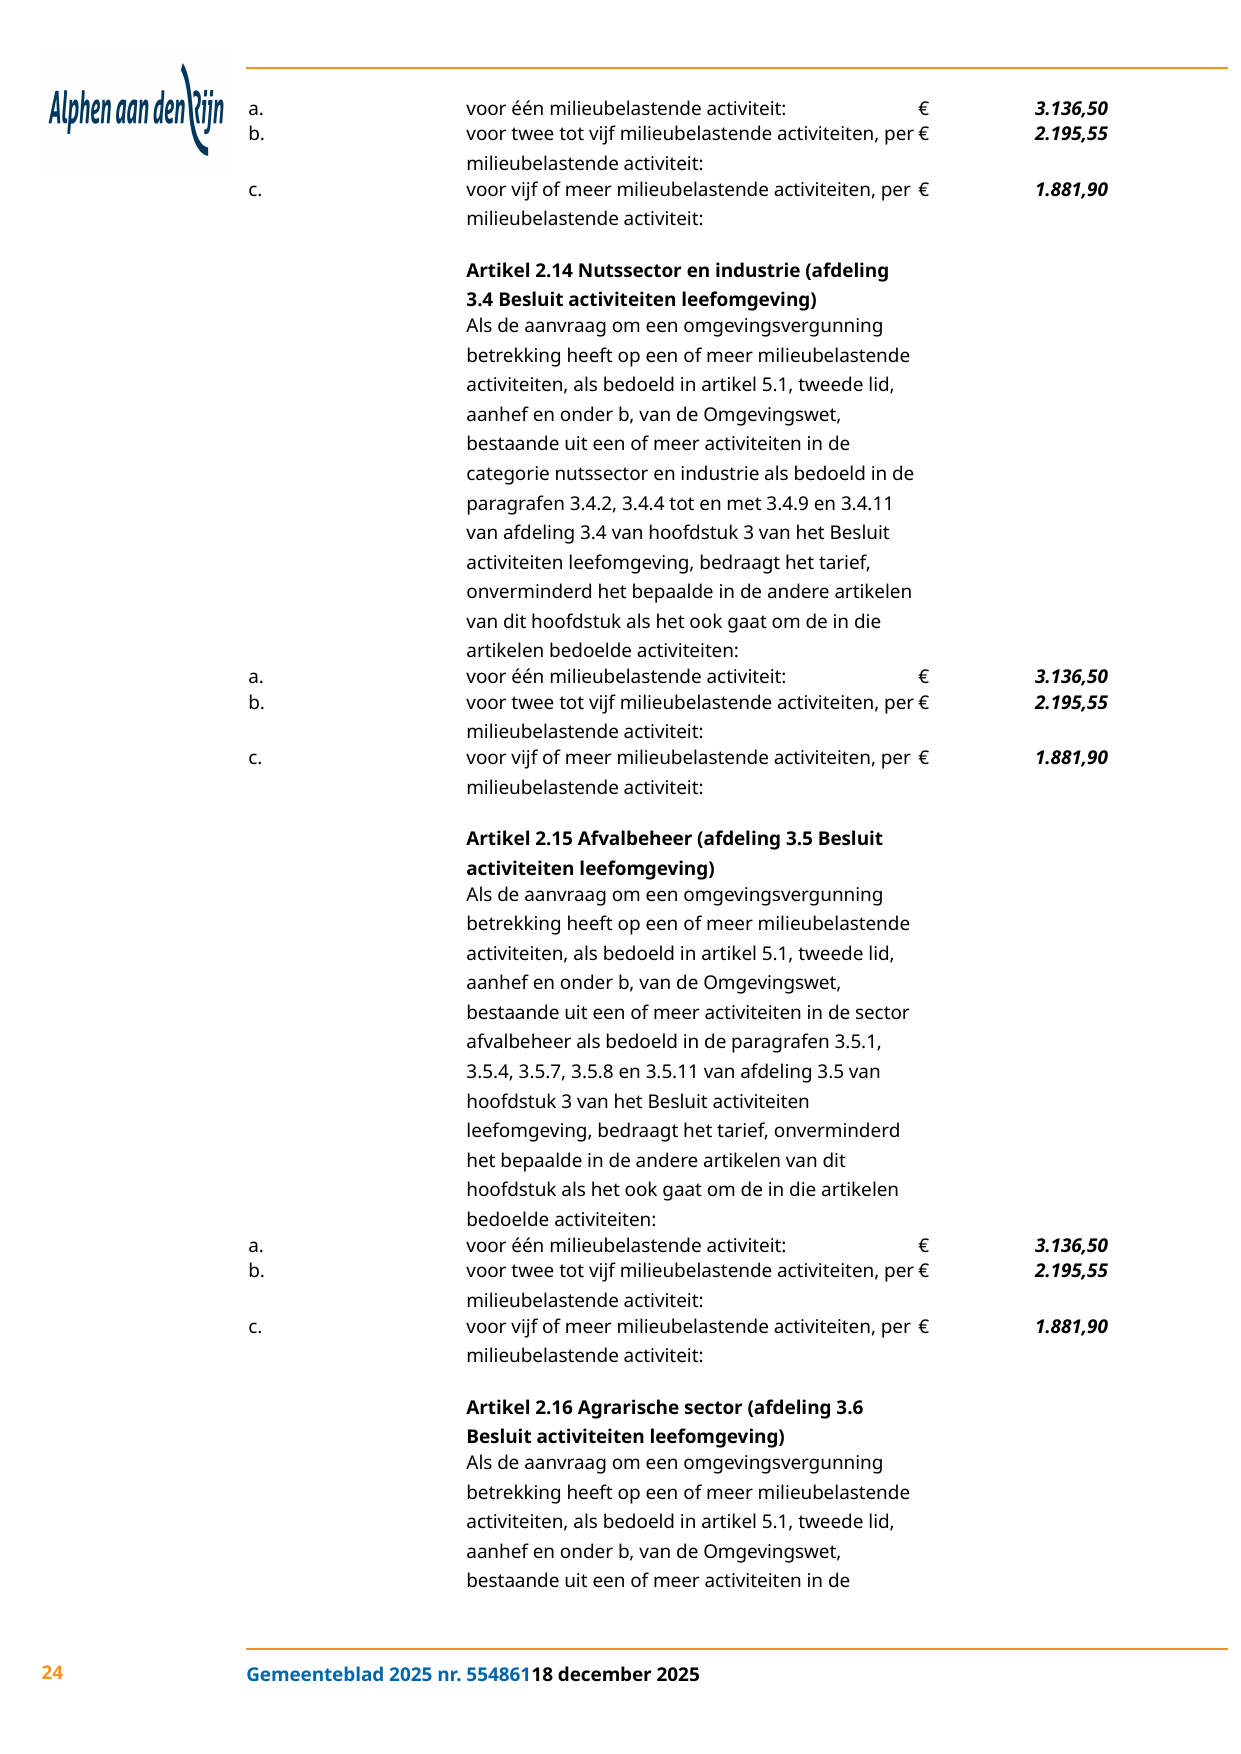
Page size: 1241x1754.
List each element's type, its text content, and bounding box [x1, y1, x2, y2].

table_cell [466, 1368, 918, 1394]
table_cell c. [248, 744, 466, 800]
table_cell [918, 257, 1035, 312]
table_cell [248, 231, 466, 257]
table_cell voor twee tot vijf milieubelastende activiteiten, per milieubelastende activiteit: [466, 121, 918, 176]
table_cell a. [248, 663, 466, 689]
table_cell [1035, 1368, 1152, 1394]
table_cell voor één milieubelastende activiteit: [466, 95, 918, 121]
table_cell Artikel 2.15 Afvalbeheer (afdeling 3.5 Besluit activiteiten leefomgeving) [466, 825, 918, 881]
table_cell [1035, 825, 1152, 881]
table_cell [1035, 800, 1152, 825]
table_cell Artikel 2.16 Agrarische sector (afdeling 3.6 Besluit activiteiten leefomgeving) [466, 1394, 918, 1449]
table_cell [1035, 231, 1152, 257]
table_cell [918, 881, 1035, 1232]
table_cell [248, 1449, 466, 1593]
table_cell Als de aanvraag om een omgevingsvergunning betrekking heeft op een of meer milieubelastende activiteiten, als bedoeld in artikel 5.1, tweede lid, aanhef en onder b, van de Omgevingswet, bestaande uit een of meer activiteiten in de [466, 1449, 918, 1593]
table_cell [918, 1368, 1035, 1394]
table_cell [1035, 881, 1152, 1232]
table_cell 2.195,55 [1035, 121, 1152, 176]
table_cell [248, 257, 466, 312]
table_cell voor vijf of meer milieubelastende activiteiten, per milieubelastende activiteit: [466, 176, 918, 231]
table_cell [918, 1394, 1035, 1449]
table_cell Artikel 2.14 Nutssector en industrie (afdeling 3.4 Besluit activiteiten leefomgeving) [466, 257, 918, 312]
table_cell € [918, 176, 1035, 231]
table_cell 1.881,90 [1035, 744, 1152, 800]
table_cell [248, 881, 466, 1232]
table_cell voor twee tot vijf milieubelastende activiteiten, per milieubelastende activiteit: [466, 1258, 918, 1313]
table_cell a. [248, 1232, 466, 1258]
table_cell [1035, 257, 1152, 312]
table_cell [1035, 312, 1152, 663]
table_cell 3.136,50 [1035, 663, 1152, 689]
table_cell € [918, 744, 1035, 800]
table_cell € [918, 95, 1035, 121]
table_cell voor vijf of meer milieubelastende activiteiten, per milieubelastende activiteit: [466, 744, 918, 800]
table_cell € [918, 1232, 1035, 1258]
table_cell [918, 800, 1035, 825]
table_cell [1035, 1449, 1152, 1593]
table_cell c. [248, 1313, 466, 1368]
table_cell c. [248, 176, 466, 231]
table_cell voor vijf of meer milieubelastende activiteiten, per milieubelastende activiteit: [466, 1313, 918, 1368]
picture [41, 47, 231, 172]
table_cell b. [248, 121, 466, 176]
table_cell [248, 1368, 466, 1394]
table_cell [248, 1394, 466, 1449]
table_cell [1035, 1394, 1152, 1449]
table_cell voor twee tot vijf milieubelastende activiteiten, per milieubelastende activiteit: [466, 689, 918, 744]
table_cell Als de aanvraag om een omgevingsvergunning betrekking heeft op een of meer milieubelastende activiteiten, als bedoeld in artikel 5.1, tweede lid, aanhef en onder b, van de Omgevingswet, bestaande uit een of meer activiteiten in de sector afvalbeheer als bedoeld in de paragrafen 3.5.1, 3.5.4, 3.5.7, 3.5.8 en 3.5.11 van afdeling 3.5 van hoofdstuk 3 van het Besluit activiteiten leefomgeving, bedraagt het tarief, onverminderd het bepaalde in de andere artikelen van dit hoofdstuk als het ook gaat om de in die artikelen bedoelde activiteiten: [466, 881, 918, 1232]
table_cell € [918, 1313, 1035, 1368]
table_cell Als de aanvraag om een omgevingsvergunning betrekking heeft op een of meer milieubelastende activiteiten, als bedoeld in artikel 5.1, tweede lid, aanhef en onder b, van de Omgevingswet, bestaande uit een of meer activiteiten in de categorie nutssector en industrie als bedoeld in de paragrafen 3.4.2, 3.4.4 tot en met 3.4.9 en 3.4.11 van afdeling 3.4 van hoofdstuk 3 van het Besluit activiteiten leefomgeving, bedraagt het tarief, onverminderd het bepaalde in de andere artikelen van dit hoofdstuk als het ook gaat om de in die artikelen bedoelde activiteiten: [466, 312, 918, 663]
table_cell a. [248, 95, 466, 121]
table_cell 1.881,90 [1035, 1313, 1152, 1368]
table_cell 2.195,55 [1035, 689, 1152, 744]
table_cell € [918, 121, 1035, 176]
table_cell [248, 312, 466, 663]
table_cell [248, 800, 466, 825]
table_cell 3.136,50 [1035, 1232, 1152, 1258]
table_cell € [918, 689, 1035, 744]
table_cell € [918, 663, 1035, 689]
table_cell b. [248, 689, 466, 744]
table_cell voor één milieubelastende activiteit: [466, 663, 918, 689]
table_cell [918, 1449, 1035, 1593]
table_cell 1.881,90 [1035, 176, 1152, 231]
table_cell € [918, 1258, 1035, 1313]
table_cell [918, 312, 1035, 663]
table_cell [248, 825, 466, 881]
table_cell [466, 800, 918, 825]
table_cell [918, 231, 1035, 257]
table_cell [918, 825, 1035, 881]
table_cell 2.195,55 [1035, 1258, 1152, 1313]
table_cell b. [248, 1258, 466, 1313]
table_cell [466, 231, 918, 257]
table_cell voor één milieubelastende activiteit: [466, 1232, 918, 1258]
table_cell 3.136,50 [1035, 95, 1152, 121]
